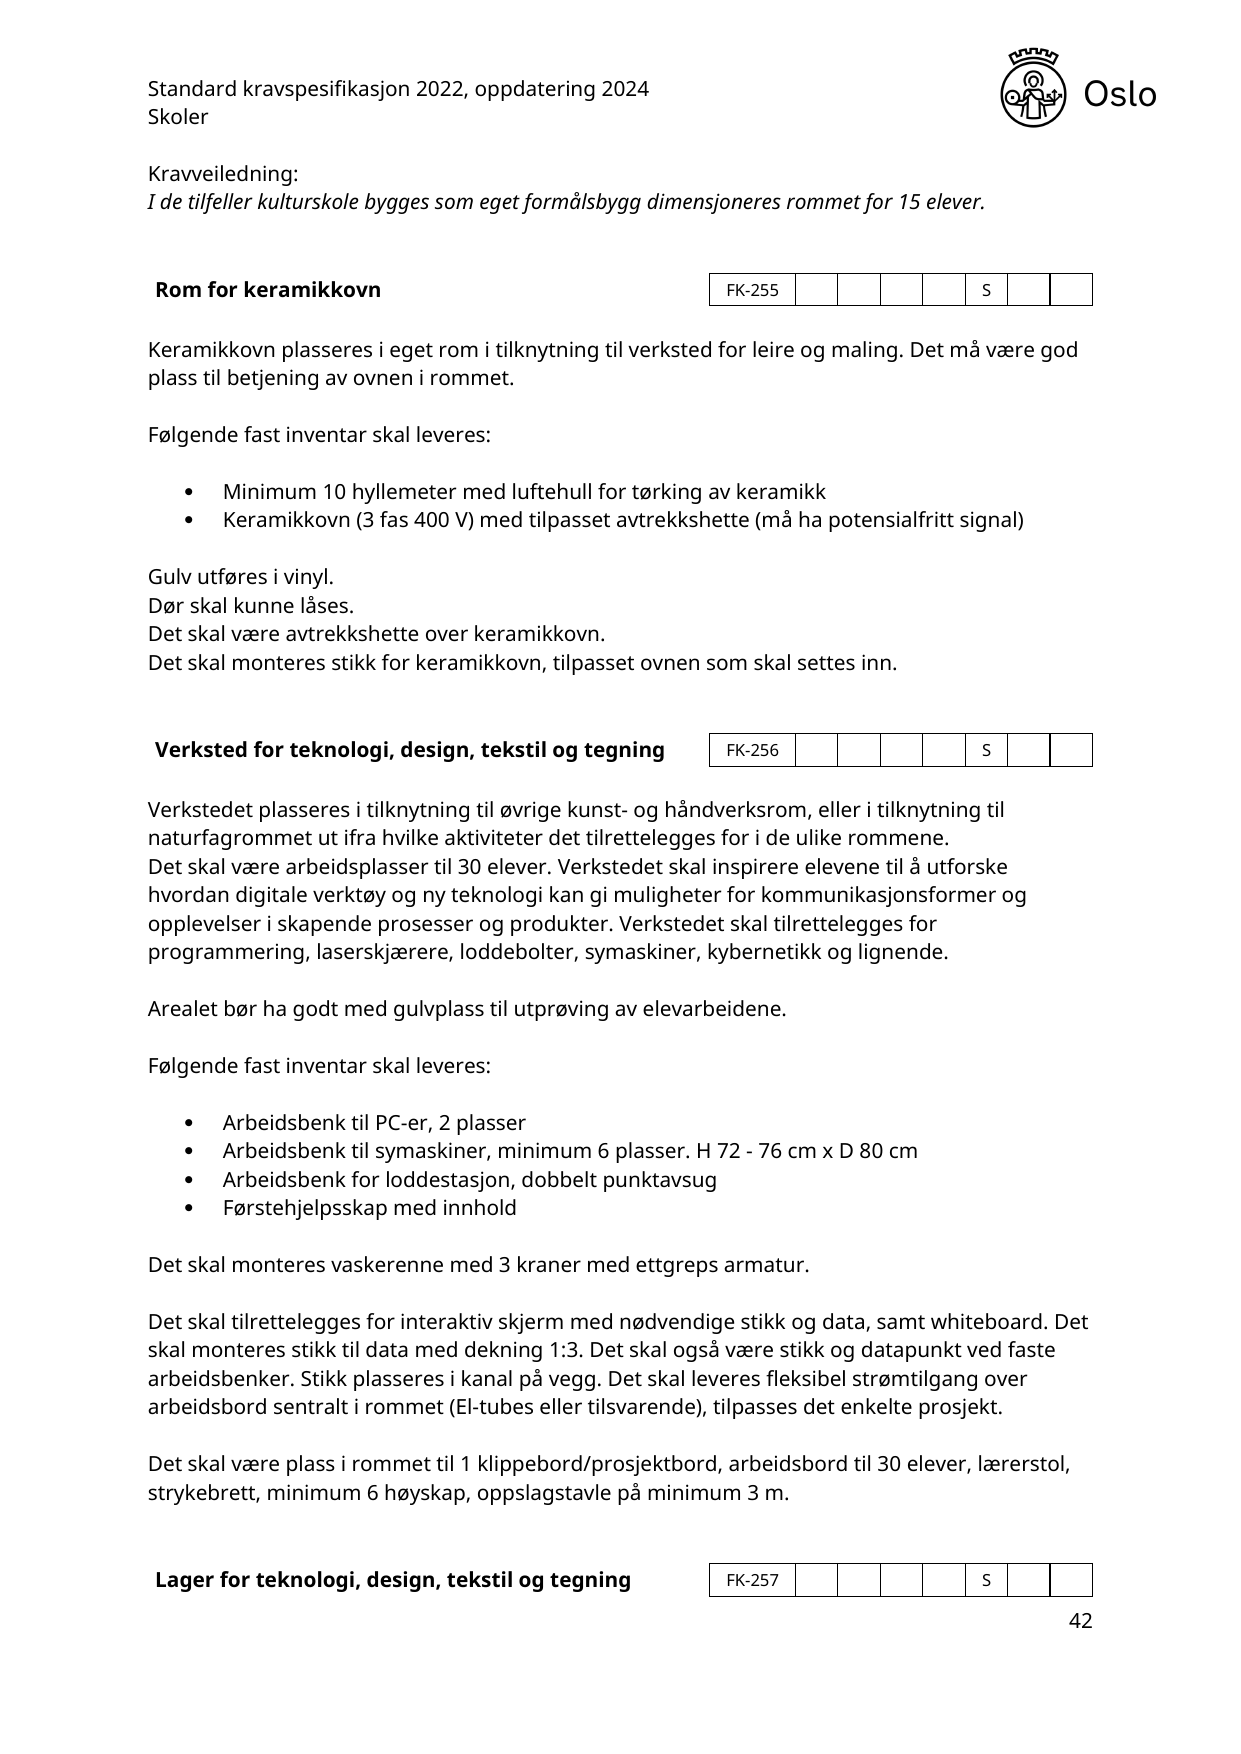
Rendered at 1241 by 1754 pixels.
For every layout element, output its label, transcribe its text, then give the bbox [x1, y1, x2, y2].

table_header S [966, 1564, 1007, 1596]
table_header Rom for keramikkovn [148, 273, 709, 305]
list Arbeidsbenk til symaskiner, minimum 6 plasser. H 72 - 76 cm x D 80 cm [185, 1136, 1093, 1165]
table_header Verksted for teknologi, design, tekstil og tegning [148, 733, 709, 766]
table_header [923, 734, 965, 766]
text Verkstedet plasseres i tilknytning til øvrige kunst- og håndverksrom, eller i tilknytning til naturfagrommet ut ifra hvilke aktiviteter det tilrettelegges for i de ulike rommene. [148, 795, 1093, 852]
list Arbeidsbenk for loddestasjon, dobbelt punktavsug [185, 1165, 1093, 1193]
table_header S [966, 734, 1007, 766]
text Det skal tilrettelegges for interaktiv skjerm med nødvendige stikk og data, samt whiteboard. Det skal monteres stikk til data med dekning 1:3. Det skal også være stikk og datapunkt ved faste arbeidsbenker. Stikk plasseres i kanal på vegg. Det skal leveres fleksibel strømtilgang over arbeidsbord sentralt i rommet (El-tubes eller tilsvarende), tilpasses det enkelte prosjekt. [148, 1307, 1093, 1421]
text Det skal monteres vaskerenne med 3 kraner med ettgreps armatur. [148, 1250, 1093, 1278]
table_header [838, 1564, 880, 1596]
table_header [1008, 1564, 1049, 1596]
text Følgende fast inventar skal leveres: [148, 420, 1093, 449]
list Keramikkovn (3 fas 400 V) med tilpasset avtrekkshette (må ha potensialfritt signal) [185, 506, 1093, 534]
table_header [838, 274, 880, 305]
table_header FK-255 [710, 274, 795, 305]
table_header [1051, 1564, 1092, 1596]
table_header [881, 1564, 922, 1596]
table_header [796, 274, 837, 305]
table_header [1051, 734, 1092, 766]
table_header S [966, 274, 1007, 305]
text Arealet bør ha godt med gulvplass til utprøving av elevarbeidene. [148, 994, 1093, 1023]
table_header [923, 1564, 965, 1596]
table_header [923, 274, 965, 305]
list Arbeidsbenk til PC-er, 2 plasser [185, 1108, 1093, 1136]
table_header [1008, 274, 1049, 305]
text Følgende fast inventar skal leveres: [148, 1051, 1093, 1079]
text Det skal være arbeidsplasser til 30 elever. Verkstedet skal inspirere elevene til å utforske hvordan digitale verktøy og ny teknologi kan gi muligheter for kommunikasjonsformer og opplevelser i skapende prosesser og produkter. Verkstedet skal tilrettelegges for programmering, laserskjærere, loddebolter, symaskiner, kybernetikk og lignende. [148, 852, 1093, 966]
table_header [881, 274, 922, 305]
table_header FK-256 [710, 734, 795, 766]
table_header [1051, 274, 1092, 305]
text I de tilfeller kulturskole bygges som eget formålsbygg dimensjoneres rommet for 15 elever. [148, 187, 1093, 216]
text Kravveiledning: [148, 159, 1093, 187]
table_header Lager for teknologi, design, tekstil og tegning [148, 1563, 709, 1596]
table_header FK-257 [710, 1564, 795, 1596]
text Gulv utføres i vinyl. [148, 562, 1093, 591]
table_header [838, 734, 880, 766]
text Dør skal kunne låses. [148, 591, 1093, 619]
table_header [881, 734, 922, 766]
list Førstehjelpsskap med innhold [185, 1193, 1093, 1222]
table_header [796, 1564, 837, 1596]
text Det skal være plass i rommet til 1 klippebord/prosjektbord, arbeidsbord til 30 elever, lærerstol, strykebrett, minimum 6 høyskap, oppslagstavle på minimum 3 m. [148, 1449, 1093, 1506]
list Minimum 10 hyllemeter med luftehull for tørking av keramikk [185, 477, 1093, 506]
table_header [1008, 734, 1049, 766]
text Keramikkovn plasseres i eget rom i tilknytning til verksted for leire og maling. Det må være god plass til betjening av ovnen i rommet. [148, 335, 1093, 392]
table_header [796, 734, 837, 766]
text Det skal være avtrekkshette over keramikkovn. [148, 619, 1093, 648]
text Det skal monteres stikk for keramikkovn, tilpasset ovnen som skal settes inn. [148, 648, 1093, 676]
